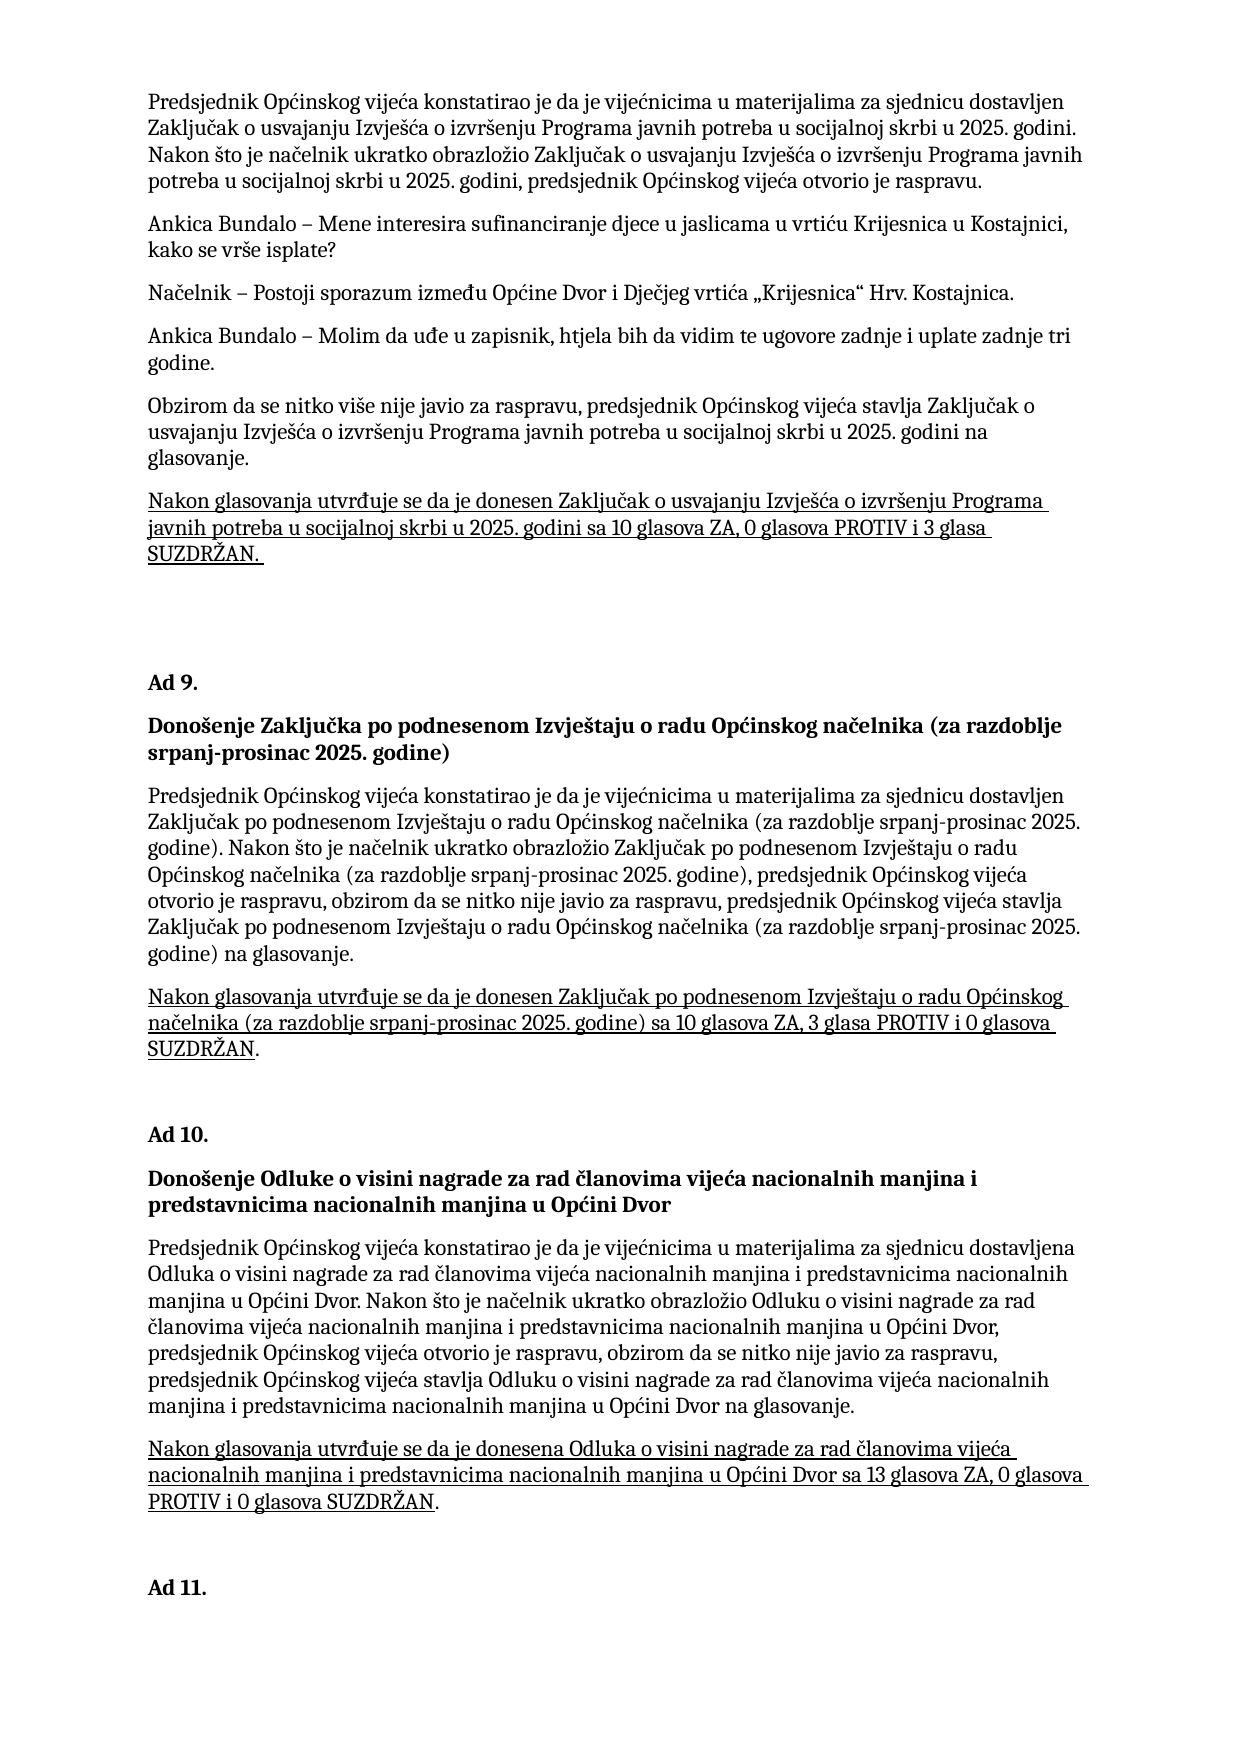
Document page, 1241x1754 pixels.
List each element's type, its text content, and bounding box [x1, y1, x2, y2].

text Ad 10. [148, 1122, 1093, 1149]
text Obzirom da se nitko više nije javio za raspravu, predsjednik Općinskog vijeća stavlja Zaključak o usvajanju Izvješća o izvršenju Programa javnih potreba u socijalnoj skrbi u 2025. godini na glasovanje. [148, 392, 1093, 472]
text Donošenje Zaključka po podnesenom Izvještaju o radu Općinskog načelnika (za razdoblje srpanj-prosinac 2025. godine) [148, 713, 1093, 766]
text Nakon glasovanja utvrđuje se da je donesen Zaključak po podnesenom Izvještaju o radu Općinskog načelnika (za razdoblje srpanj-prosinac 2025. godine) sa 10 glasova ZA, 3 glasa PROTIV i 0 glasova SUZDRŽAN. [148, 983, 1093, 1063]
text Načelnik – Postoji sporazum između Općine Dvor i Dječjeg vrtića „Krijesnica“ Hrv. Kostajnica. [148, 280, 1093, 306]
text Predsjednik Općinskog vijeća konstatirao je da je vijećnicima u materijalima za sjednicu dostavljen Zaključak o usvajanju Izvješća o izvršenju Programa javnih potreba u socijalnoj skrbi u 2025. godini. Nakon što je načelnik ukratko obrazložio Zaključak o usvajanju Izvješća o izvršenju Programa javnih potreba u socijalnoj skrbi u 2025. godini, predsjednik Općinskog vijeća otvorio je raspravu. [148, 89, 1093, 194]
text Predsjednik Općinskog vijeća konstatirao je da je vijećnicima u materijalima za sjednicu dostavljen Zaključak po podnesenom Izvještaju o radu Općinskog načelnika (za razdoblje srpanj-prosinac 2025. godine). Nakon što je načelnik ukratko obrazložio Zaključak po podnesenom Izvještaju o radu Općinskog načelnika (za razdoblje srpanj-prosinac 2025. godine), predsjednik Općinskog vijeća otvorio je raspravu, obzirom da se nitko nije javio za raspravu, predsjednik Općinskog vijeća stavlja Zaključak po podnesenom Izvještaju o radu Općinskog načelnika (za razdoblje srpanj-prosinac 2025. godine) na glasovanje. [148, 782, 1093, 967]
text Ankica Bundalo – Mene interesira sufinanciranje djece u jaslicama u vrtiću Krijesnica u Kostajnici, kako se vrše isplate? [148, 211, 1093, 263]
text Donošenje Odluke o visini nagrade za rad članovima vijeća nacionalnih manjina i predstavnicima nacionalnih manjina u Općini Dvor [148, 1165, 1093, 1218]
text Ankica Bundalo – Molim da uđe u zapisnik, htjela bih da vidim te ugovore zadnje i uplate zadnje tri godine. [148, 323, 1093, 376]
text Predsjednik Općinskog vijeća konstatirao je da je vijećnicima u materijalima za sjednicu dostavljena Odluka o visini nagrade za rad članovima vijeća nacionalnih manjina i predstavnicima nacionalnih manjina u Općini Dvor. Nakon što je načelnik ukratko obrazložio Odluku o visini nagrade za rad članovima vijeća nacionalnih manjina i predstavnicima nacionalnih manjina u Općini Dvor, predsjednik Općinskog vijeća otvorio je raspravu, obzirom da se nitko nije javio za raspravu, predsjednik Općinskog vijeća stavlja Odluku o visini nagrade za rad članovima vijeća nacionalnih manjina i predstavnicima nacionalnih manjina u Općini Dvor na glasovanje. [148, 1235, 1093, 1419]
text Ad 9. [148, 670, 1093, 696]
text Nakon glasovanja utvrđuje se da je donesena Odluka o visini nagrade za rad članovima vijeća nacionalnih manjina i predstavnicima nacionalnih manjina u Općini Dvor sa 13 glasova ZA, 0 glasova PROTIV i 0 glasova SUZDRŽAN. [148, 1436, 1093, 1515]
text Ad 11. [148, 1574, 1093, 1601]
text Nakon glasovanja utvrđuje se da je donesen Zaključak o usvajanju Izvješća o izvršenju Programa javnih potreba u socijalnoj skrbi u 2025. godini sa 10 glasova ZA, 0 glasova PROTIV i 3 glasa SUZDRŽAN. [148, 488, 1093, 567]
